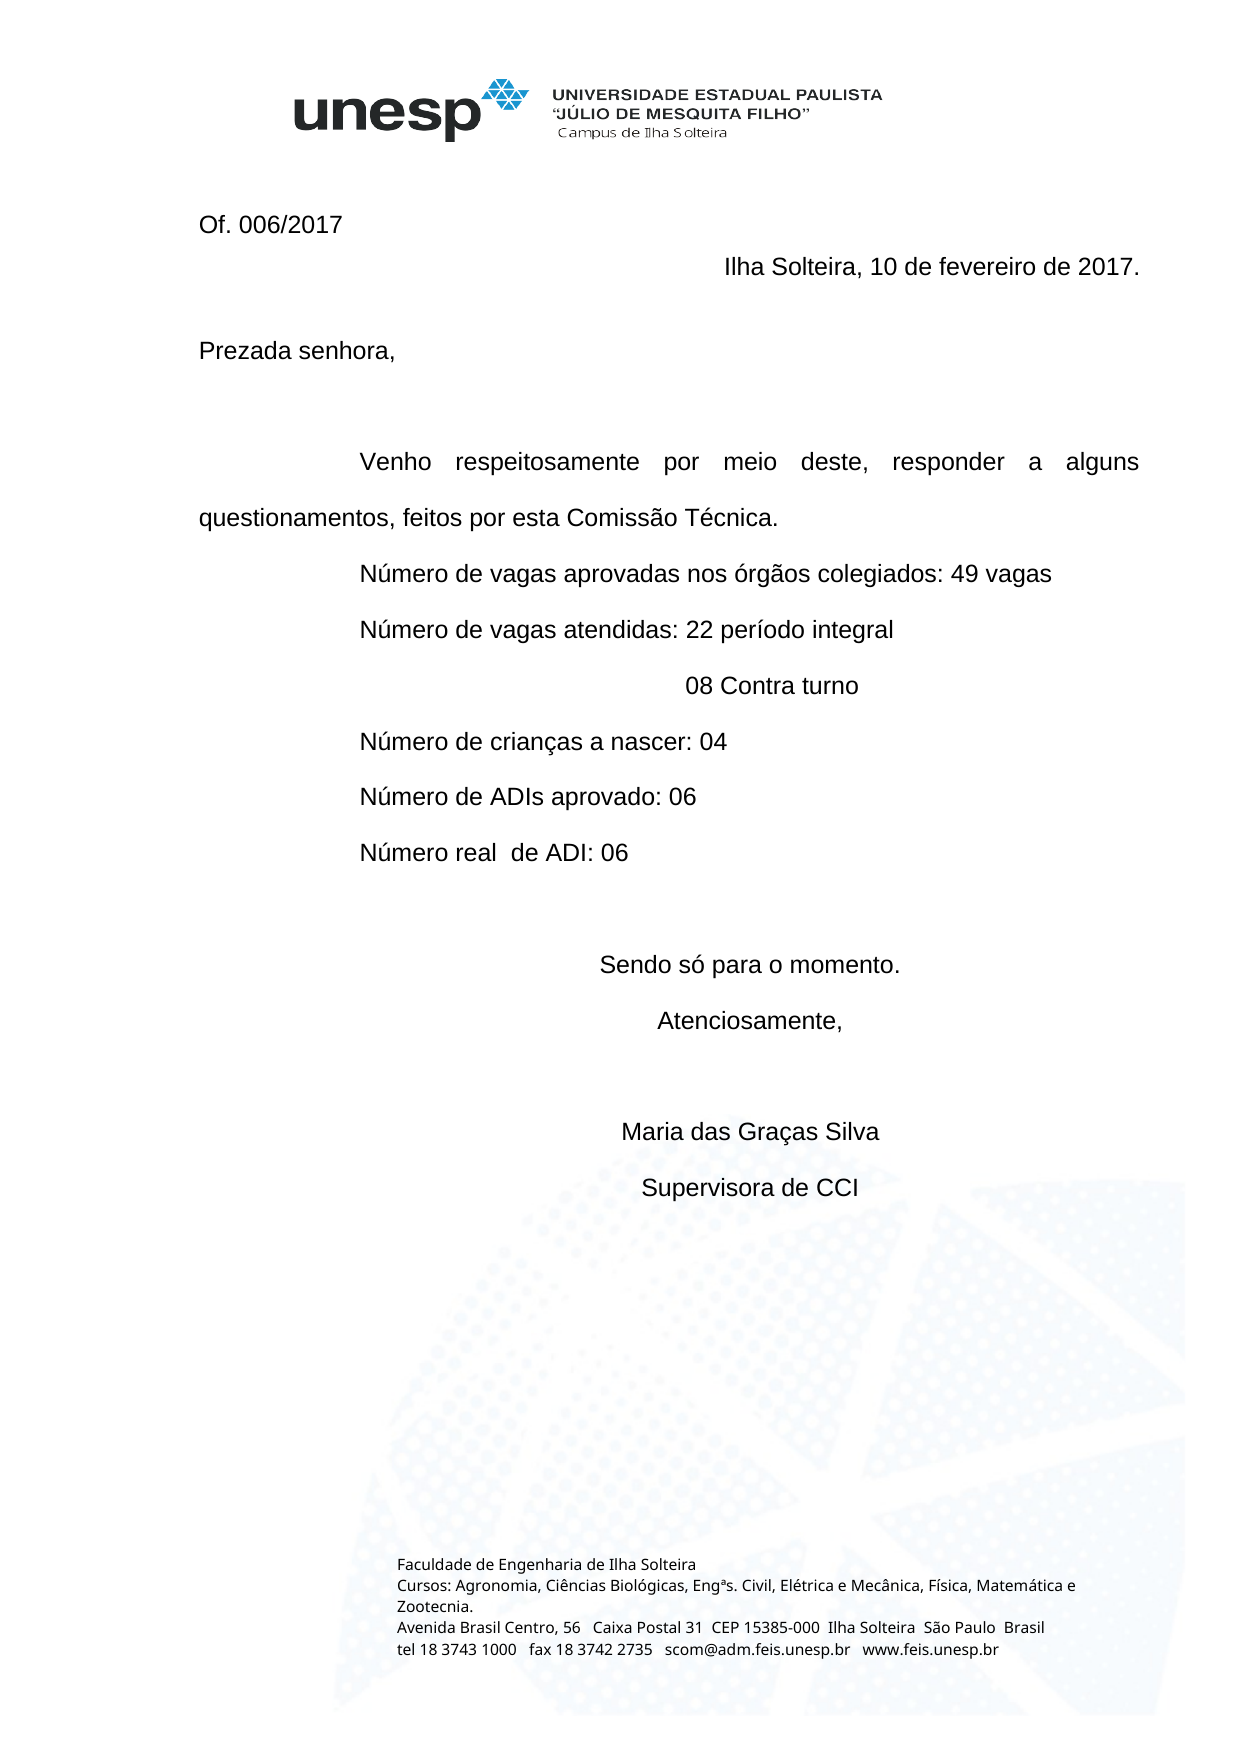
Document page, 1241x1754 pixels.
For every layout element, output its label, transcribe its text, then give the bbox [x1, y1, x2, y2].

text Número de vagas atendidas: 22 período integral [198, 616, 1141, 643]
text Número real de ADI: 06 [198, 839, 1141, 867]
text Prezada senhora, [198, 336, 1141, 364]
text Maria das Graças Silva [198, 1118, 331, 1146]
text Número de crianças a nascer: 04 [198, 727, 1141, 755]
text Número de vagas aprovadas nos órgãos colegiados: 49 vagas [198, 560, 1141, 588]
picture [332, 1114, 1186, 1716]
text Atenciosamente, [198, 1006, 1141, 1034]
text Venho respeitosamente por meio deste, responder a alguns questionamentos, feitos por esta Comissão Técnica. [198, 448, 1141, 532]
text Supervisora de CCI [198, 1174, 331, 1202]
text Sendo só para o momento. [198, 951, 1141, 978]
text Of. 006/2017 [198, 211, 1141, 239]
text 08 Contra turno [198, 671, 1141, 699]
text Número de ADIs aprovado: 06 [198, 783, 1141, 811]
text Ilha Solteira, 10 de fevereiro de 2017. [198, 253, 1141, 281]
